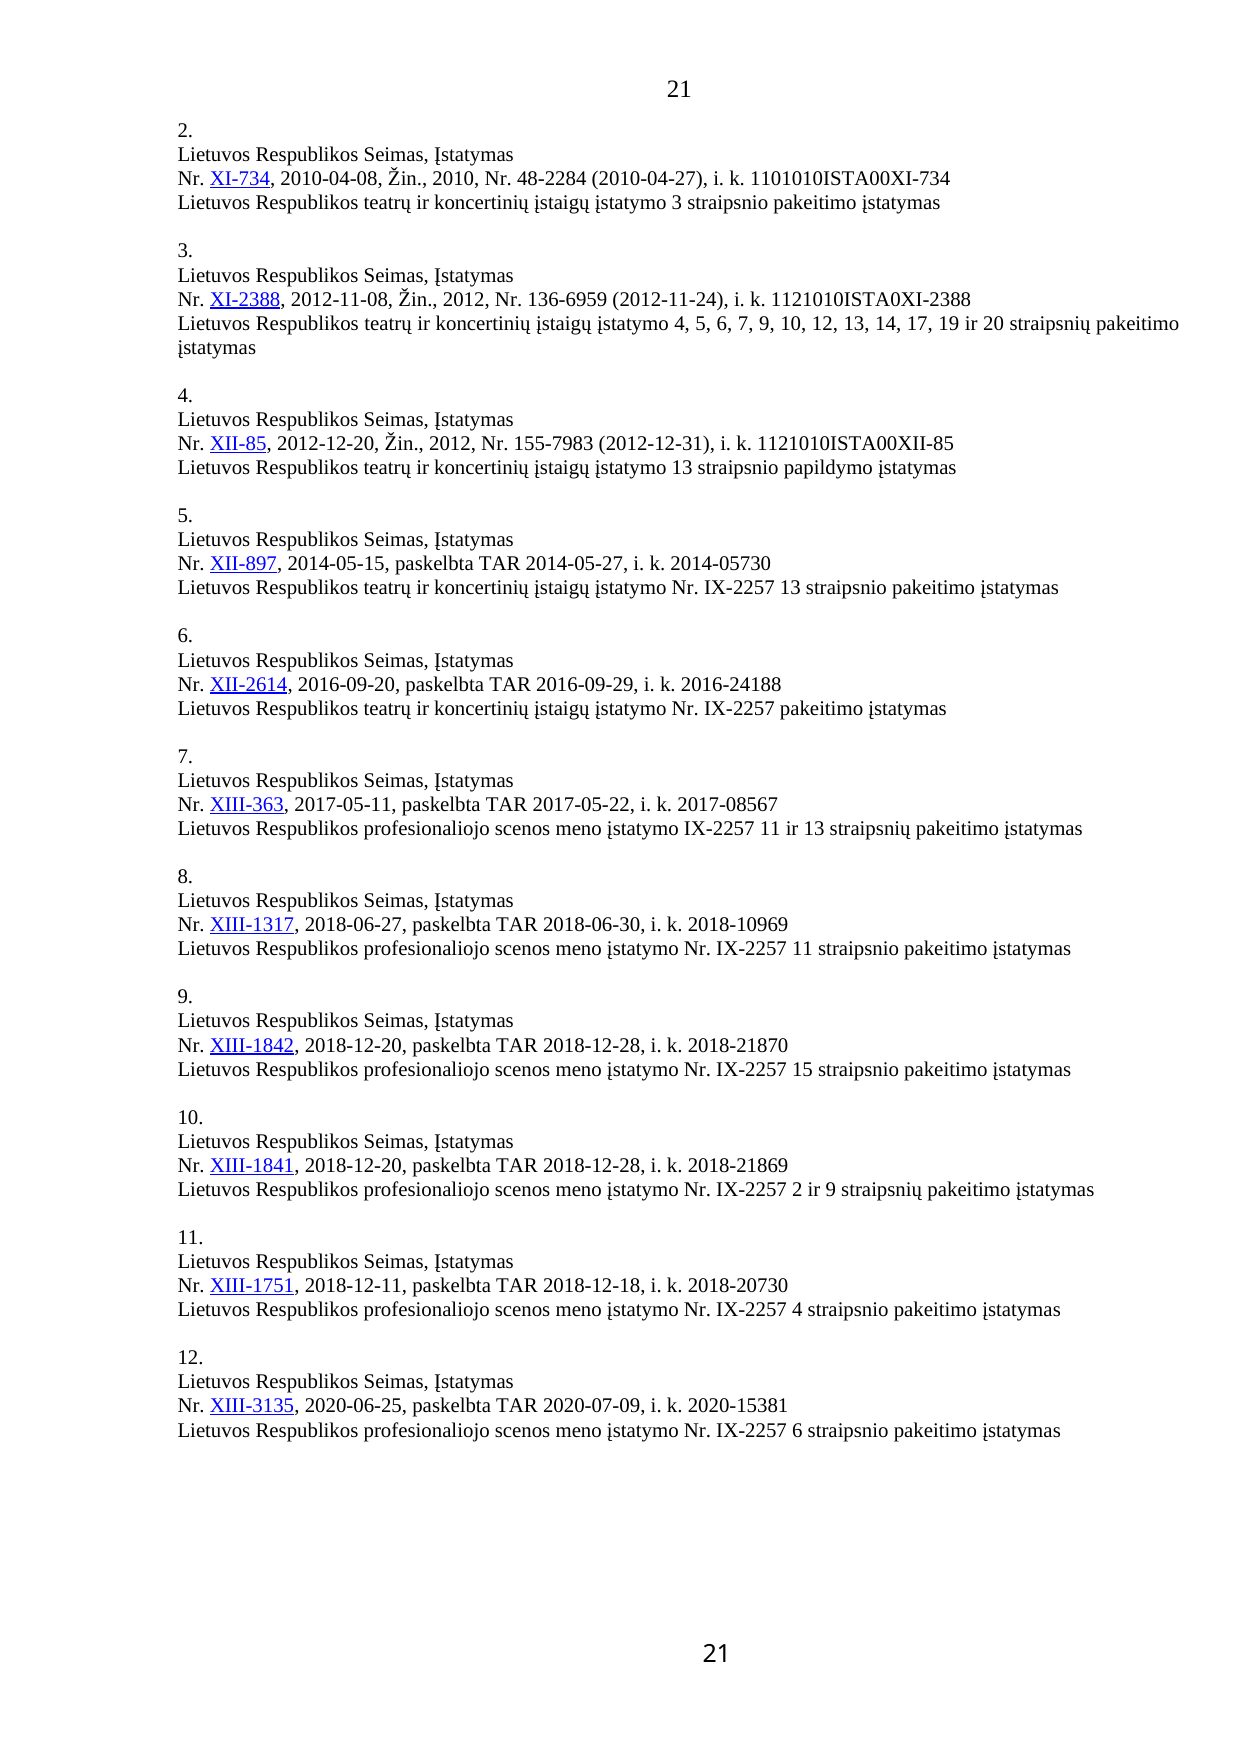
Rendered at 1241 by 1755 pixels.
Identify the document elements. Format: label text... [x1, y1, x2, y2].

text Lietuvos Respublikos profesionaliojo scenos meno įstatymo Nr. IX-2257 4 straipsnio pakeitimo įstatymas [177, 1297, 1181, 1321]
text 12. [177, 1345, 1181, 1369]
text Nr. XIII-363, 2017-05-11, paskelbta TAR 2017-05-22, i. k. 2017-08567 [177, 792, 1181, 816]
text Nr. XI-734, 2010-04-08, Žin., 2010, Nr. 48-2284 (2010-04-27), i. k. 1101010ISTA00XI-734 [177, 166, 1181, 190]
text Lietuvos Respublikos teatrų ir koncertinių įstaigų įstatymo 4, 5, 6, 7, 9, 10, 12, 13, 14, 17, 19 ir 20 straipsnių pakeitimo įstatymas [177, 311, 1181, 359]
text 6. [177, 623, 1181, 647]
text Lietuvos Respublikos teatrų ir koncertinių įstaigų įstatymo Nr. IX-2257 13 straipsnio pakeitimo įstatymas [177, 575, 1181, 599]
text Lietuvos Respublikos profesionaliojo scenos meno įstatymo IX-2257 11 ir 13 straipsnių pakeitimo įstatymas [177, 816, 1181, 840]
text Nr. XIII-1317, 2018-06-27, paskelbta TAR 2018-06-30, i. k. 2018-10969 [177, 912, 1181, 936]
text Lietuvos Respublikos profesionaliojo scenos meno įstatymo Nr. IX-2257 2 ir 9 straipsnių pakeitimo įstatymas [177, 1177, 1181, 1201]
text 7. [177, 744, 1181, 768]
text 10. [177, 1105, 1181, 1129]
text Nr. XIII-1841, 2018-12-20, paskelbta TAR 2018-12-28, i. k. 2018-21869 [177, 1153, 1181, 1177]
text Nr. XI-2388, 2012-11-08, Žin., 2012, Nr. 136-6959 (2012-11-24), i. k. 1121010ISTA0XI-2388 [177, 287, 1181, 311]
text Lietuvos Respublikos Seimas, Įstatymas [177, 768, 1181, 792]
text Nr. XIII-1751, 2018-12-11, paskelbta TAR 2018-12-18, i. k. 2018-20730 [177, 1273, 1181, 1297]
text Lietuvos Respublikos Seimas, Įstatymas [177, 142, 1181, 166]
text Nr. XII-2614, 2016-09-20, paskelbta TAR 2016-09-29, i. k. 2016-24188 [177, 672, 1181, 696]
text Lietuvos Respublikos teatrų ir koncertinių įstaigų įstatymo 3 straipsnio pakeitimo įstatymas [177, 190, 1181, 214]
text Nr. XIII-1842, 2018-12-20, paskelbta TAR 2018-12-28, i. k. 2018-21870 [177, 1032, 1181, 1057]
text Lietuvos Respublikos Seimas, Įstatymas [177, 527, 1181, 551]
text Lietuvos Respublikos profesionaliojo scenos meno įstatymo Nr. IX-2257 15 straipsnio pakeitimo įstatymas [177, 1057, 1181, 1081]
text Nr. XIII-3135, 2020-06-25, paskelbta TAR 2020-07-09, i. k. 2020-15381 [177, 1393, 1181, 1417]
text 11. [177, 1225, 1181, 1249]
text Lietuvos Respublikos teatrų ir koncertinių įstaigų įstatymo Nr. IX-2257 pakeitimo įstatymas [177, 696, 1181, 720]
text Lietuvos Respublikos Seimas, Įstatymas [177, 888, 1181, 912]
text 2. [177, 118, 1181, 142]
text Lietuvos Respublikos teatrų ir koncertinių įstaigų įstatymo 13 straipsnio papildymo įstatymas [177, 455, 1181, 479]
text Lietuvos Respublikos Seimas, Įstatymas [177, 407, 1181, 431]
text Lietuvos Respublikos profesionaliojo scenos meno įstatymo Nr. IX-2257 6 straipsnio pakeitimo įstatymas [177, 1417, 1181, 1442]
text 9. [177, 984, 1181, 1008]
text 4. [177, 383, 1181, 407]
text Lietuvos Respublikos profesionaliojo scenos meno įstatymo Nr. IX-2257 11 straipsnio pakeitimo įstatymas [177, 936, 1181, 960]
text 5. [177, 503, 1181, 527]
text Lietuvos Respublikos Seimas, Įstatymas [177, 1249, 1181, 1273]
text Nr. XII-85, 2012-12-20, Žin., 2012, Nr. 155-7983 (2012-12-31), i. k. 1121010ISTA00XII-85 [177, 431, 1181, 455]
text Lietuvos Respublikos Seimas, Įstatymas [177, 1369, 1181, 1393]
text Lietuvos Respublikos Seimas, Įstatymas [177, 647, 1181, 672]
text 3. [177, 238, 1181, 262]
text Nr. XII-897, 2014-05-15, paskelbta TAR 2014-05-27, i. k. 2014-05730 [177, 551, 1181, 575]
text Lietuvos Respublikos Seimas, Įstatymas [177, 262, 1181, 287]
text Lietuvos Respublikos Seimas, Įstatymas [177, 1008, 1181, 1032]
text 8. [177, 864, 1181, 888]
text Lietuvos Respublikos Seimas, Įstatymas [177, 1129, 1181, 1153]
